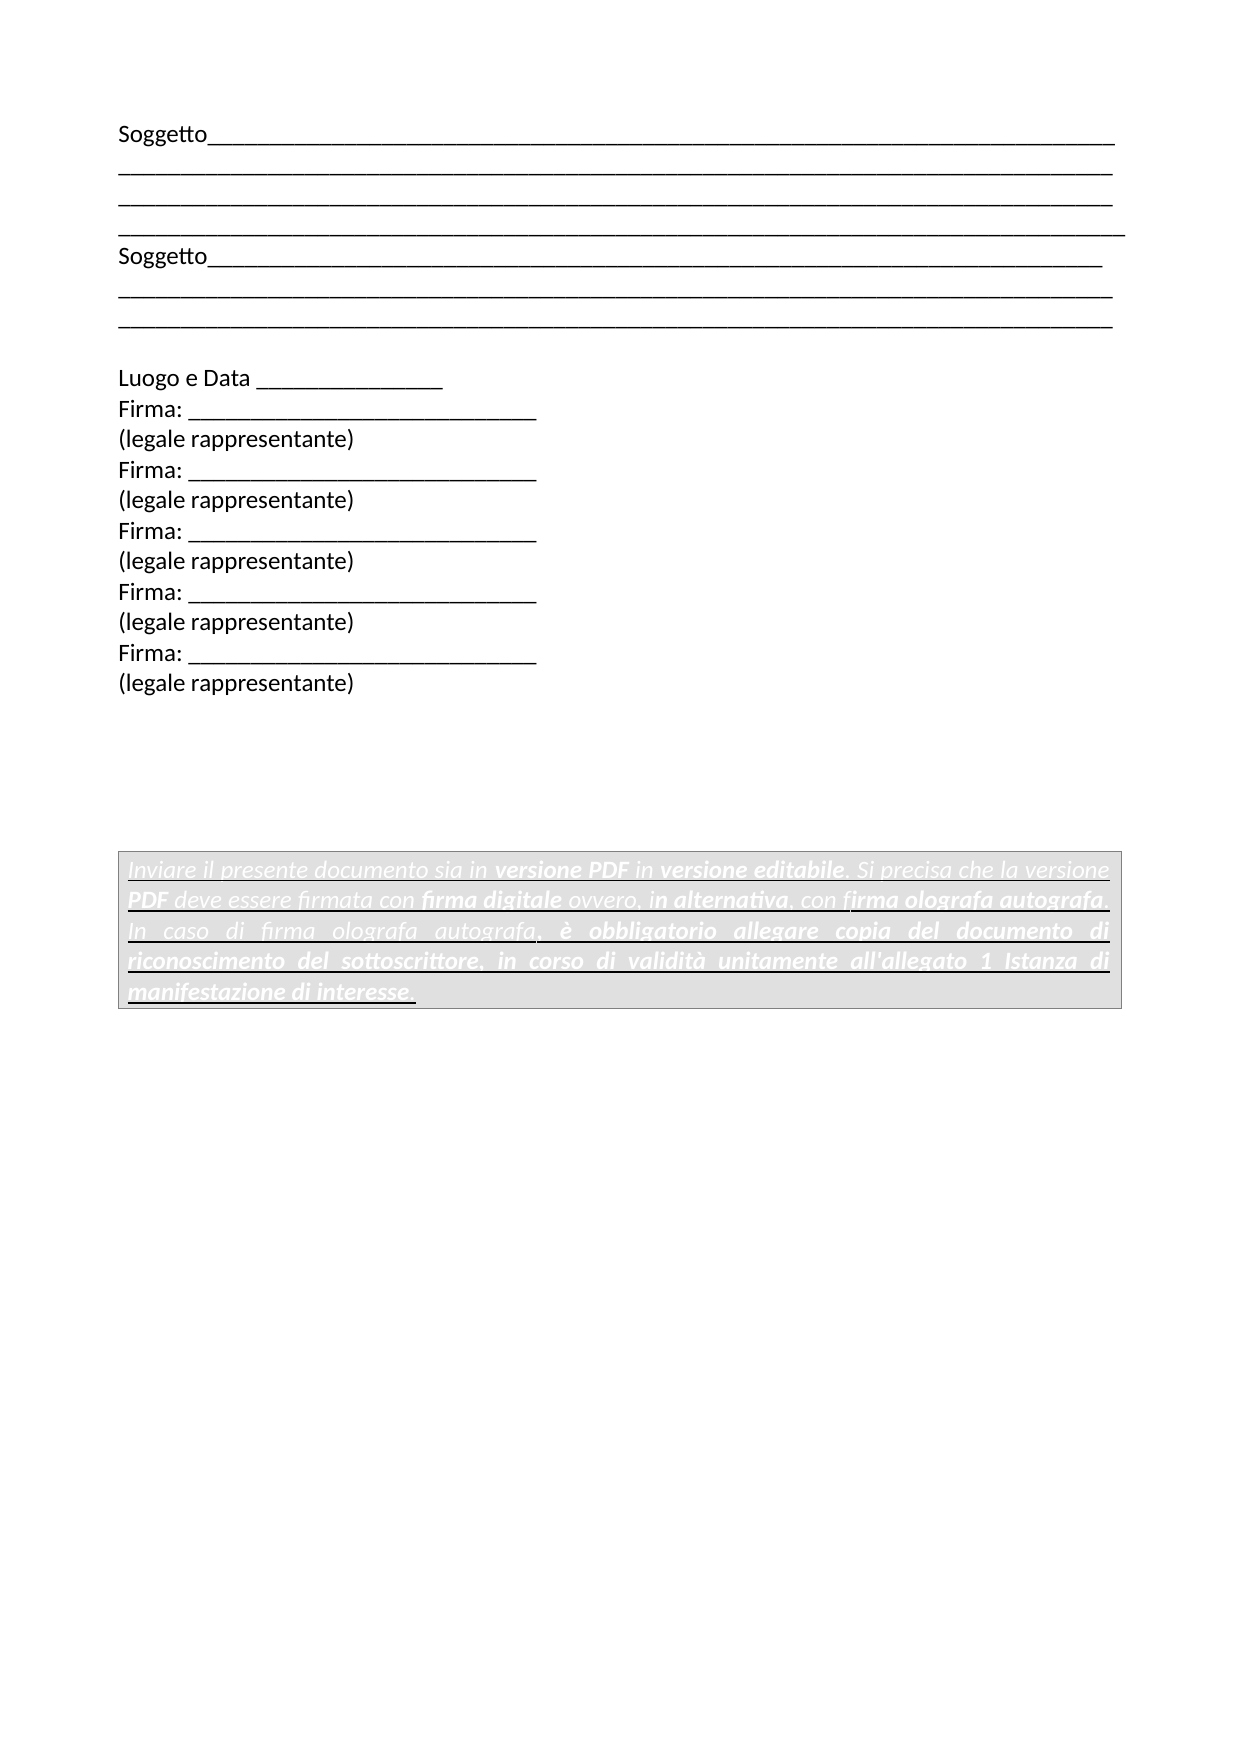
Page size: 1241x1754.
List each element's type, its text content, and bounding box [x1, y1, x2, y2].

text Soggetto________________________________________________________________________ [118, 240, 1240, 271]
text Soggetto_________________________________________________________________________ [118, 118, 1240, 149]
text _________________________________________________________________________________ [118, 210, 1240, 240]
text Luogo e Data _______________ [118, 362, 1240, 393]
text (legale rappresentante) [118, 606, 1240, 637]
text (legale rappresentante) [118, 545, 1240, 576]
text ________________________________________________________________________________ [118, 179, 1240, 210]
text Firma: ____________________________ [118, 393, 1240, 423]
text Firma: ____________________________ [118, 454, 1240, 484]
text ________________________________________________________________________________ [118, 301, 1240, 332]
text (legale rappresentante) [118, 667, 1240, 698]
text Firma: ____________________________ [118, 576, 1240, 606]
text ________________________________________________________________________________ [118, 271, 1240, 301]
text Inviare il presente documento sia in versione PDF in versione editabile. Si precisa che la versione PDF deve essere firmata con firma digitale ovvero, in alternativa, con firma olografa autografa. In caso di firma olografa autografa, è obbligatorio allegare copia del documento di riconoscimento del sottoscrittore, in corso di validità unitamente all'allegato 1 Istanza di manifestazione di interesse. [119, 852, 1121, 1008]
text Firma: ____________________________ [118, 637, 1240, 667]
text (legale rappresentante) [118, 423, 1240, 454]
text Firma: ____________________________ [118, 515, 1240, 545]
text (legale rappresentante) [118, 484, 1240, 515]
text ________________________________________________________________________________ [118, 149, 1240, 179]
